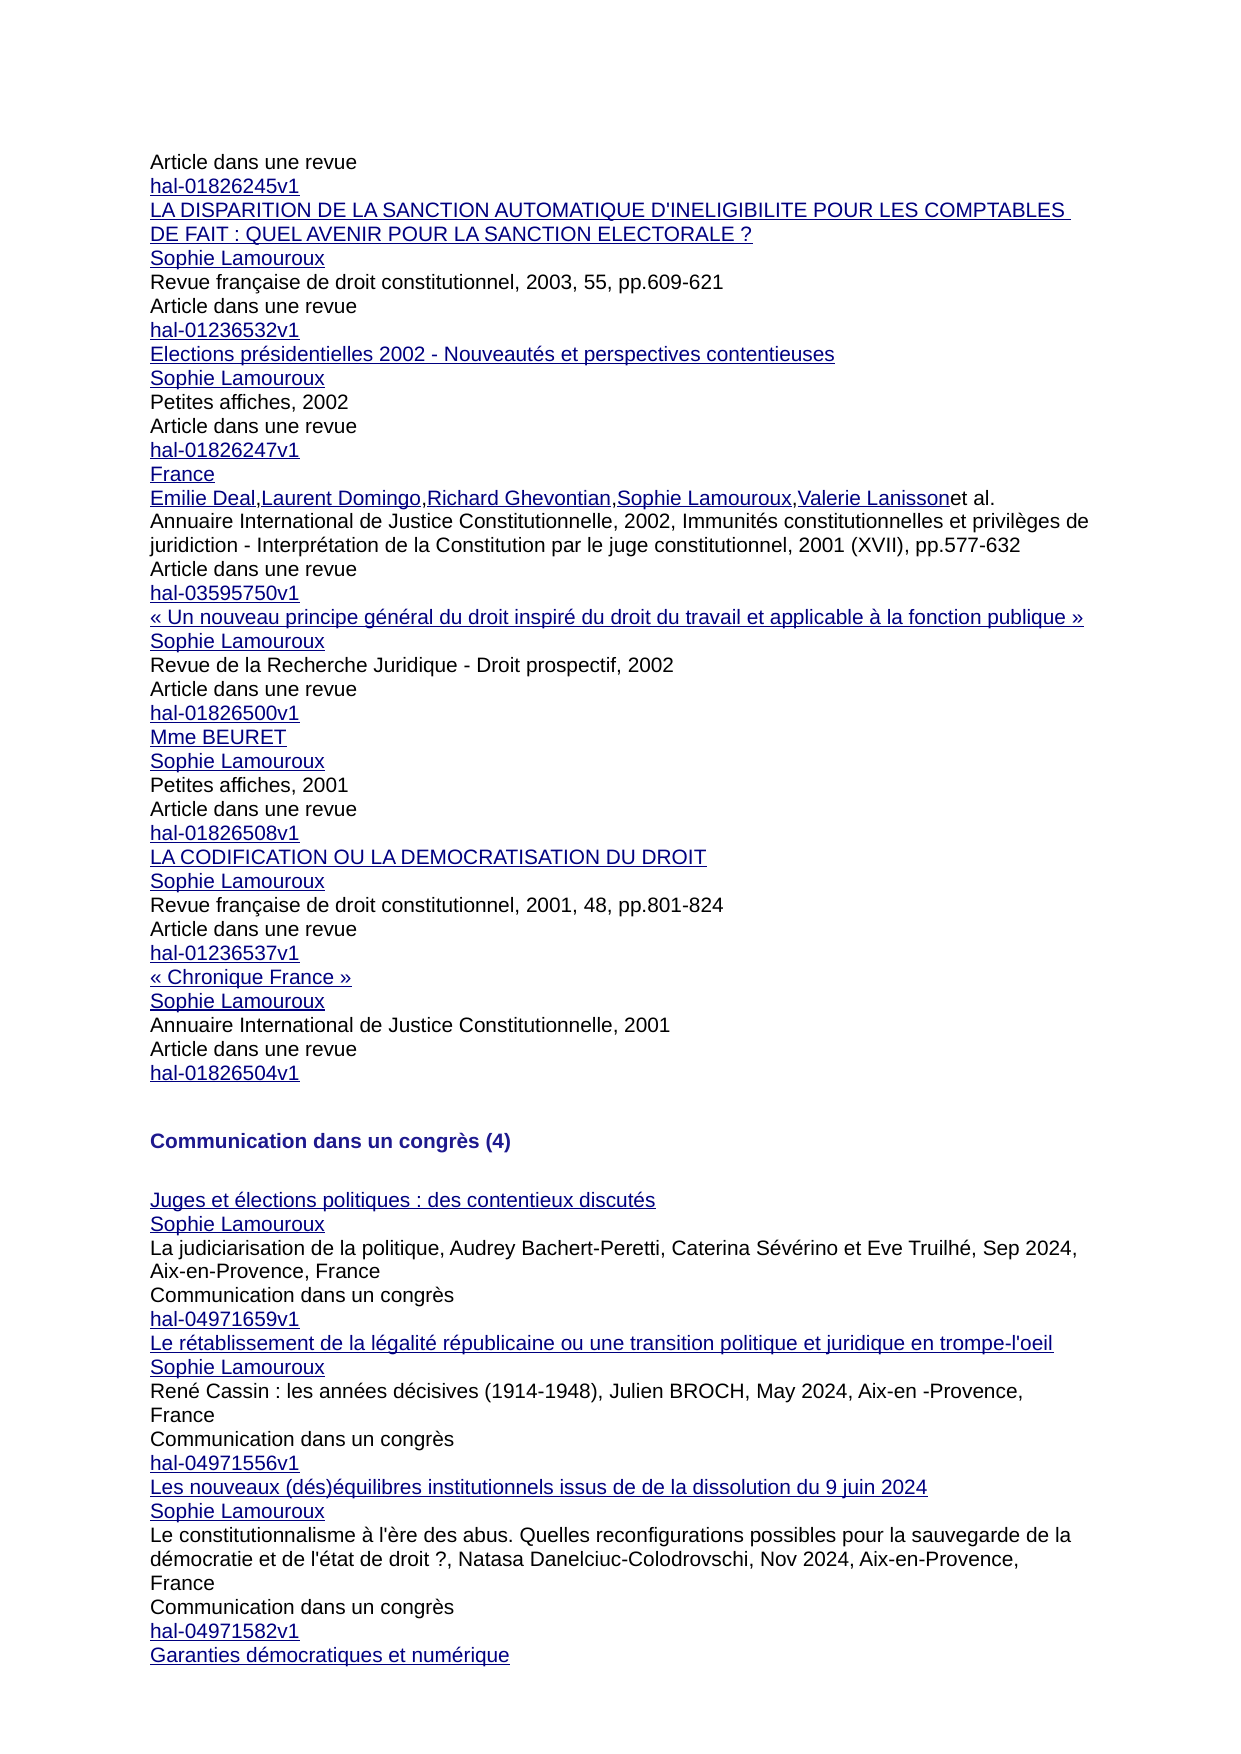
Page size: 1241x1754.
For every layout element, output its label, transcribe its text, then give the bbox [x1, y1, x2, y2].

table_cell France Emilie Deal,Laurent Domingo,Richard Ghevontian,Sophie Lamouroux,Valerie Lanissonet al. Annuaire International de Justice Constitutionnelle, 2002, Immunités constitutionnelles et privilèges de juridiction - Interprétation de la Constitution par le juge constitutionnel, 2001 (XVII), pp.577-632 Article dans une revue hal-03595750v1 [150, 461, 1090, 605]
table_cell « Un nouveau principe général du droit inspiré du droit du travail et applicable à la fonction publique » Sophie Lamouroux Revue de la Recherche Juridique - Droit prospectif, 2002 Article dans une revue hal-01826500v1 [150, 605, 1090, 725]
table_cell Article dans une revue hal-01826245v1 [150, 150, 1090, 198]
table_cell LA DISPARITION DE LA SANCTION AUTOMATIQUE D'INELIGIBILITE POUR LES COMPTABLES DE FAIT : QUEL AVENIR POUR LA SANCTION ELECTORALE ? Sophie Lamouroux Revue française de droit constitutionnel, 2003, 55, pp.609-621 Article dans une revue hal-01236532v1 [150, 198, 1090, 342]
table_cell Le rétablissement de la légalité républicaine ou une transition politique et juridique en trompe-l'oeil Sophie Lamouroux René Cassin : les années décisives (1914-1948), Julien BROCH, May 2024, Aix-en -Provence, France Communication dans un congrès hal-04971556v1 [150, 1331, 1090, 1475]
table_header Juges et élections politiques : des contentieux discutés Sophie Lamouroux La judiciarisation de la politique, Audrey Bachert-Peretti, Caterina Sévérino et Eve Truilhé, Sep 2024, Aix-en-Provence, France Communication dans un congrès hal-04971659v1 [150, 1188, 1090, 1331]
table_cell Mme BEURET Sophie Lamouroux Petites affiches, 2001 Article dans une revue hal-01826508v1 [150, 725, 1090, 845]
subtitle Communication dans un congrès (4) [150, 1129, 1090, 1153]
table_cell Elections présidentielles 2002 - Nouveautés et perspectives contentieuses Sophie Lamouroux Petites affiches, 2002 Article dans une revue hal-01826247v1 [150, 342, 1090, 461]
table_cell Les nouveaux (dés)équilibres institutionnels issus de de la dissolution du 9 juin 2024 Sophie Lamouroux Le constitutionnalisme à l'ère des abus. Quelles reconfigurations possibles pour la sauvegarde de la démocratie et de l'état de droit ?, Natasa Danelciuc-Colodrovschi, Nov 2024, Aix-en-Provence, France Communication dans un congrès hal-04971582v1 [150, 1475, 1090, 1643]
table_cell Garanties démocratiques et numérique [150, 1643, 1090, 1667]
table_cell LA CODIFICATION OU LA DEMOCRATISATION DU DROIT Sophie Lamouroux Revue française de droit constitutionnel, 2001, 48, pp.801-824 Article dans une revue hal-01236537v1 [150, 845, 1090, 964]
table_cell « Chronique France » Sophie Lamouroux Annuaire International de Justice Constitutionnelle, 2001 Article dans une revue hal-01826504v1 [150, 965, 1090, 1084]
